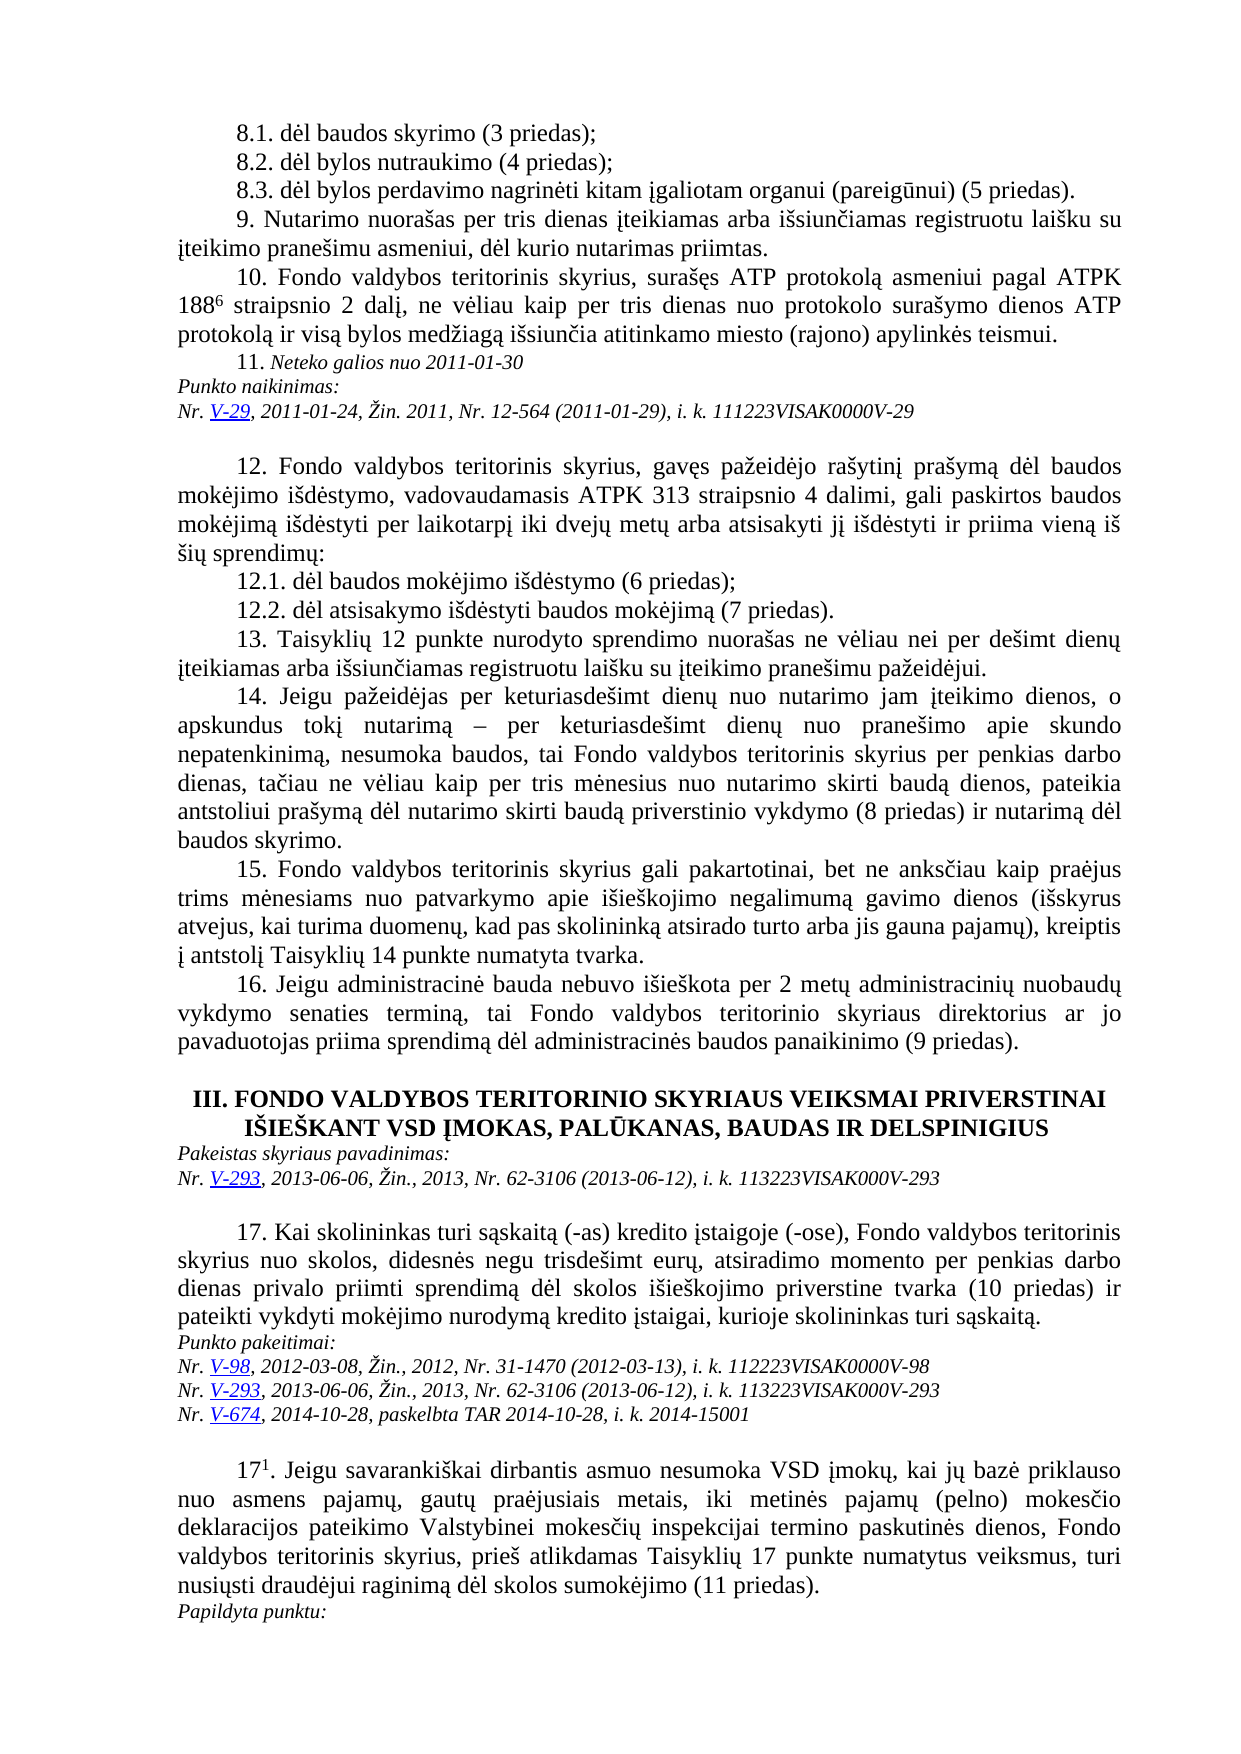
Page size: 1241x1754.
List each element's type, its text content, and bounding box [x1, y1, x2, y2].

text 11. Neteko galios nuo 2011-01-30 [177, 348, 1122, 374]
text 9. Nutarimo nuorašas per tris dienas įteikiamas arba išsiunčiamas registruotu laišku su įteikimo pranešimu asmeniui, dėl kurio nutarimas priimtas. [177, 204, 1122, 262]
text Nr. V-674, 2014-10-28, paskelbta TAR 2014-10-28, i. k. 2014-15001 [177, 1402, 1122, 1426]
text 10. Fondo valdybos teritorinis skyrius, surašęs ATP protokolą asmeniui pagal ATPK 1886 straipsnio 2 dalį, ne vėliau kaip per tris dienas nuo protokolo surašymo dienos ATP protokolą ir visą bylos medžiagą išsiunčia atitinkamo miesto (rajono) apylinkės teismui. [177, 262, 1122, 348]
text Nr. V-293, 2013-06-06, Žin., 2013, Nr. 62-3106 (2013-06-12), i. k. 113223VISAK000V-293 [177, 1378, 1122, 1402]
text 12.2. dėl atsisakymo išdėstyti baudos mokėjimą (7 priedas). [177, 595, 1122, 624]
text 17. Kai skolininkas turi sąskaitą (-as) kredito įstaigoje (-ose), Fondo valdybos teritorinis skyrius nuo skolos, didesnės negu trisdešimt eurų, atsiradimo momento per penkias darbo dienas privalo priimti sprendimą dėl skolos išieškojimo priverstine tvarka (10 priedas) ir pateikti vykdyti mokėjimo nurodymą kredito įstaigai, kurioje skolininkas turi sąskaitą. [177, 1218, 1122, 1330]
text Nr. V-98, 2012-03-08, Žin., 2012, Nr. 31-1470 (2012-03-13), i. k. 112223VISAK0000V-98 [177, 1354, 1122, 1378]
text Punkto pakeitimai: [177, 1330, 1122, 1354]
text 8.2. dėl bylos nutraukimo (4 priedas); [177, 147, 1122, 176]
text Nr. V-293, 2013-06-06, Žin., 2013, Nr. 62-3106 (2013-06-12), i. k. 113223VISAK000V-293 [177, 1165, 1122, 1189]
text Nr. V-29, 2011-01-24, Žin. 2011, Nr. 12-564 (2011-01-29), i. k. 111223VISAK0000V-29 [177, 398, 1122, 423]
text 15. Fondo valdybos teritorinis skyrius gali pakartotinai, bet ne anksčiau kaip praėjus trims mėnesiams nuo patvarkymo apie išieškojimo negalimumą gavimo dienos (išskyrus atvejus, kai turima duomenų, kad pas skolininką atsirado turto arba jis gauna pajamų), kreiptis į antstolį Taisyklių 14 punkte numatyta tvarka. [177, 854, 1122, 969]
text 12. Fondo valdybos teritorinis skyrius, gavęs pažeidėjo rašytinį prašymą dėl baudos mokėjimo išdėstymo, vadovaudamasis ATPK 313 straipsnio 4 dalimi, gali paskirtos baudos mokėjimą išdėstyti per laikotarpį iki dvejų metų arba atsisakyti jį išdėstyti ir priima vieną iš šių sprendimų: [177, 451, 1122, 566]
text Punkto naikinimas: [177, 374, 1122, 398]
text 171. Jeigu savarankiškai dirbantis asmuo nesumoka VSD įmokų, kai jų bazė priklauso nuo asmens pajamų, gautų praėjusiais metais, iki metinės pajamų (pelno) mokesčio deklaracijos pateikimo Valstybinei mokesčių inspekcijai termino paskutinės dienos, Fondo valdybos teritorinis skyrius, prieš atlikdamas Taisyklių 17 punkte numatytus veiksmus, turi nusiųsti draudėjui raginimą dėl skolos sumokėjimo (11 priedas). [177, 1455, 1122, 1599]
text 8.1. dėl baudos skyrimo (3 priedas); [177, 118, 1122, 147]
text 13. Taisyklių 12 punkte nurodyto sprendimo nuorašas ne vėliau nei per dešimt dienų įteikiamas arba išsiunčiamas registruotu laišku su įteikimo pranešimu pažeidėjui. [177, 624, 1122, 681]
text III. FONDO VALDYBOS TERITORINIO SKYRIAUS VEIKSMAI PRIVERSTINAI IŠIEŠKANT VSD ĮMOKAS, PALŪKANAS, BAUDAS IR DELSPINIGIUS [177, 1084, 1122, 1141]
text 14. Jeigu pažeidėjas per keturiasdešimt dienų nuo nutarimo jam įteikimo dienos, o apskundus tokį nutarimą – per keturiasdešimt dienų nuo pranešimo apie skundo nepatenkinimą, nesumoka baudos, tai Fondo valdybos teritorinis skyrius per penkias darbo dienas, tačiau ne vėliau kaip per tris mėnesius nuo nutarimo skirti baudą dienos, pateikia antstoliui prašymą dėl nutarimo skirti baudą priverstinio vykdymo (8 priedas) ir nutarimą dėl baudos skyrimo. [177, 681, 1122, 854]
text 8.3. dėl bylos perdavimo nagrinėti kitam įgaliotam organui (pareigūnui) (5 priedas). [177, 176, 1122, 204]
text 12.1. dėl baudos mokėjimo išdėstymo (6 priedas); [177, 566, 1122, 595]
text Pakeistas skyriaus pavadinimas: [177, 1141, 1122, 1165]
text Papildyta punktu: [177, 1599, 1122, 1623]
text 16. Jeigu administracinė bauda nebuvo išieškota per 2 metų administracinių nuobaudų vykdymo senaties terminą, tai Fondo valdybos teritorinio skyriaus direktorius ar jo pavaduotojas priima sprendimą dėl administracinės baudos panaikinimo (9 priedas). [177, 969, 1122, 1055]
